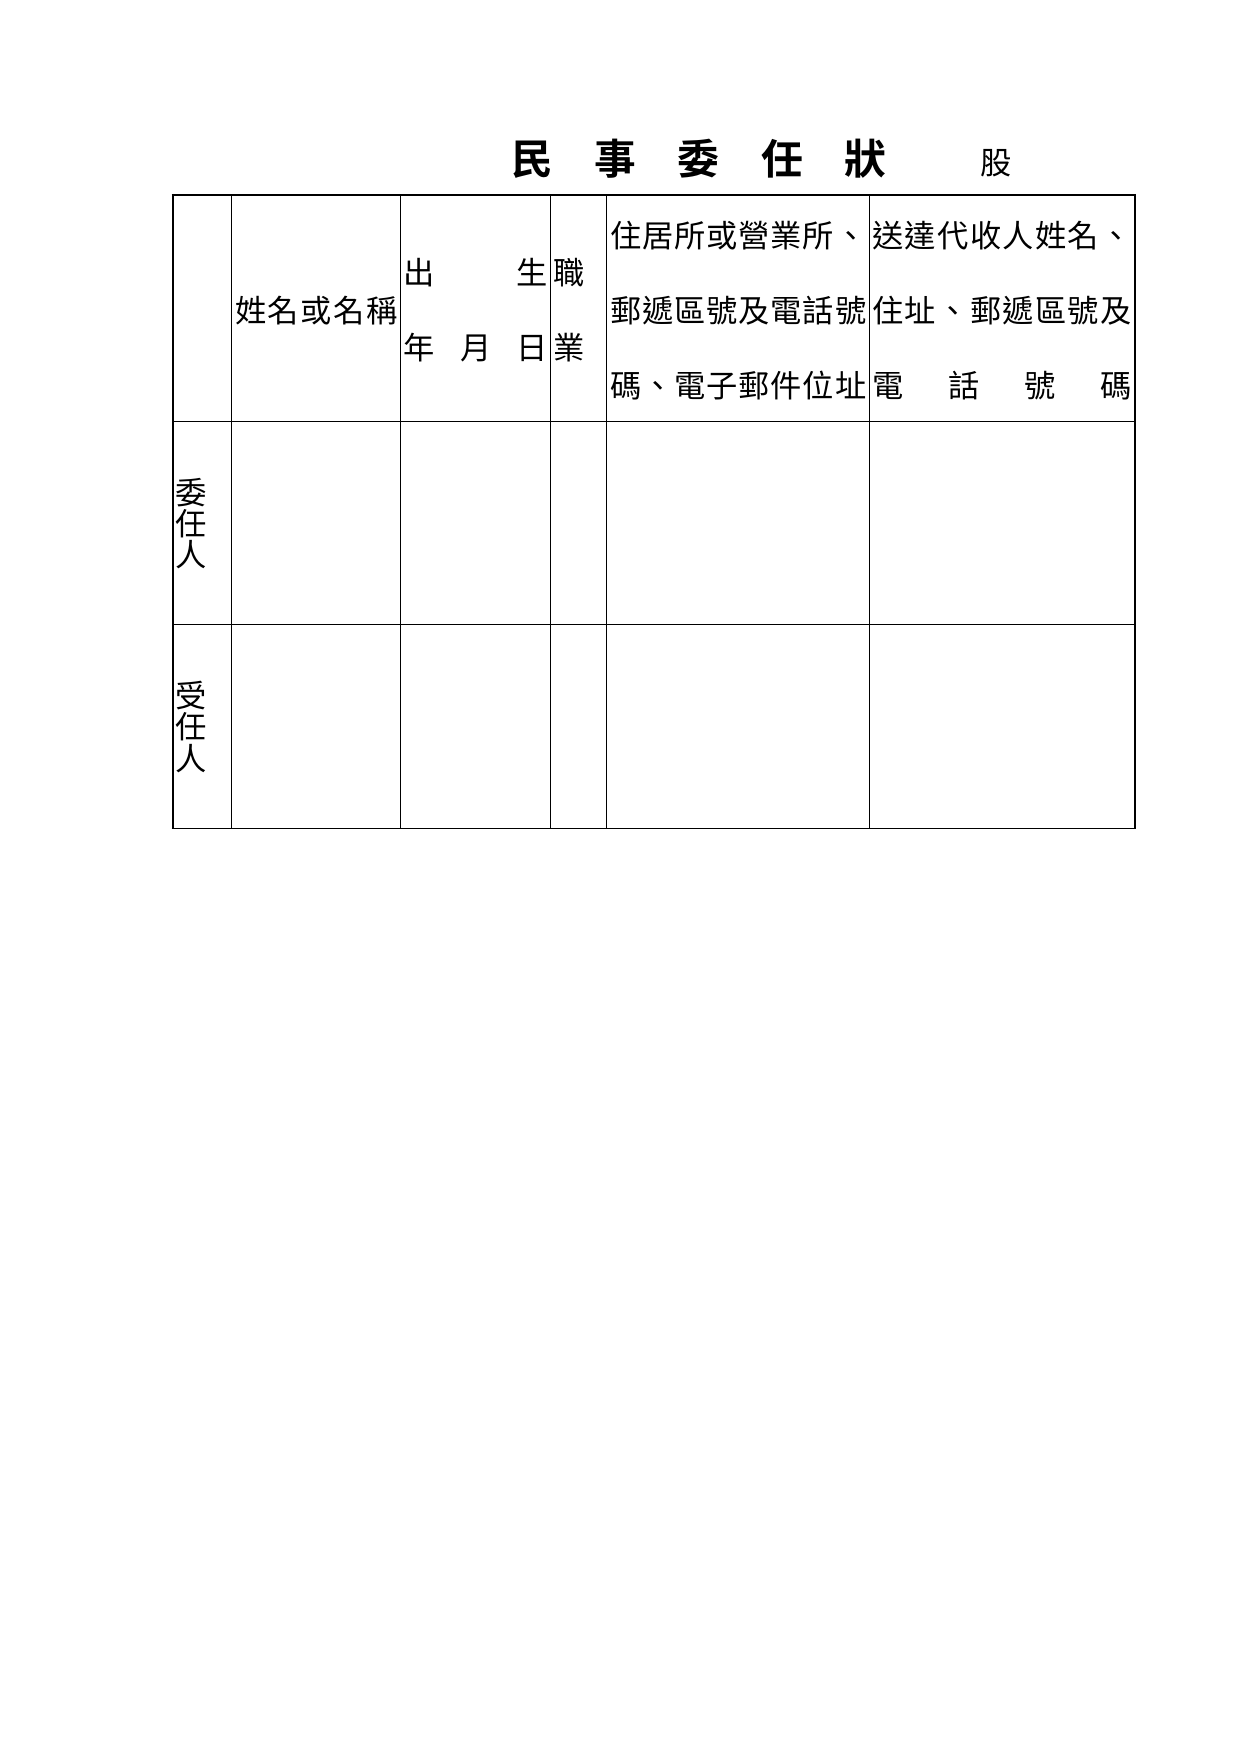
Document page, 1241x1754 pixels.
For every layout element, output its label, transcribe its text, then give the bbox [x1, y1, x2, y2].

table_header 姓名或名稱 [232, 196, 400, 421]
table_header 送達代收人姓名、住址、郵遞區號及電話號碼 [870, 196, 1134, 421]
table_cell [607, 422, 869, 624]
table_cell [401, 422, 550, 624]
table_cell [870, 422, 1134, 624]
table_header [174, 196, 231, 421]
table_cell [870, 625, 1134, 828]
table_header 住居所或營業所、郵遞區號及電話號碼、電子郵件位址 [607, 196, 869, 421]
table_cell [551, 422, 606, 624]
table_cell [551, 625, 606, 828]
table_cell [232, 422, 400, 624]
table_header 出 生 年月日 [401, 196, 550, 421]
table_cell 委任人 [174, 422, 231, 624]
table_cell 受任人 [174, 625, 231, 828]
table_header 職 業 [551, 196, 606, 421]
table_cell [401, 625, 550, 828]
table_cell [232, 625, 400, 828]
text 民 事 委 任 狀 股 [177, 119, 1134, 194]
table_cell [607, 625, 869, 828]
